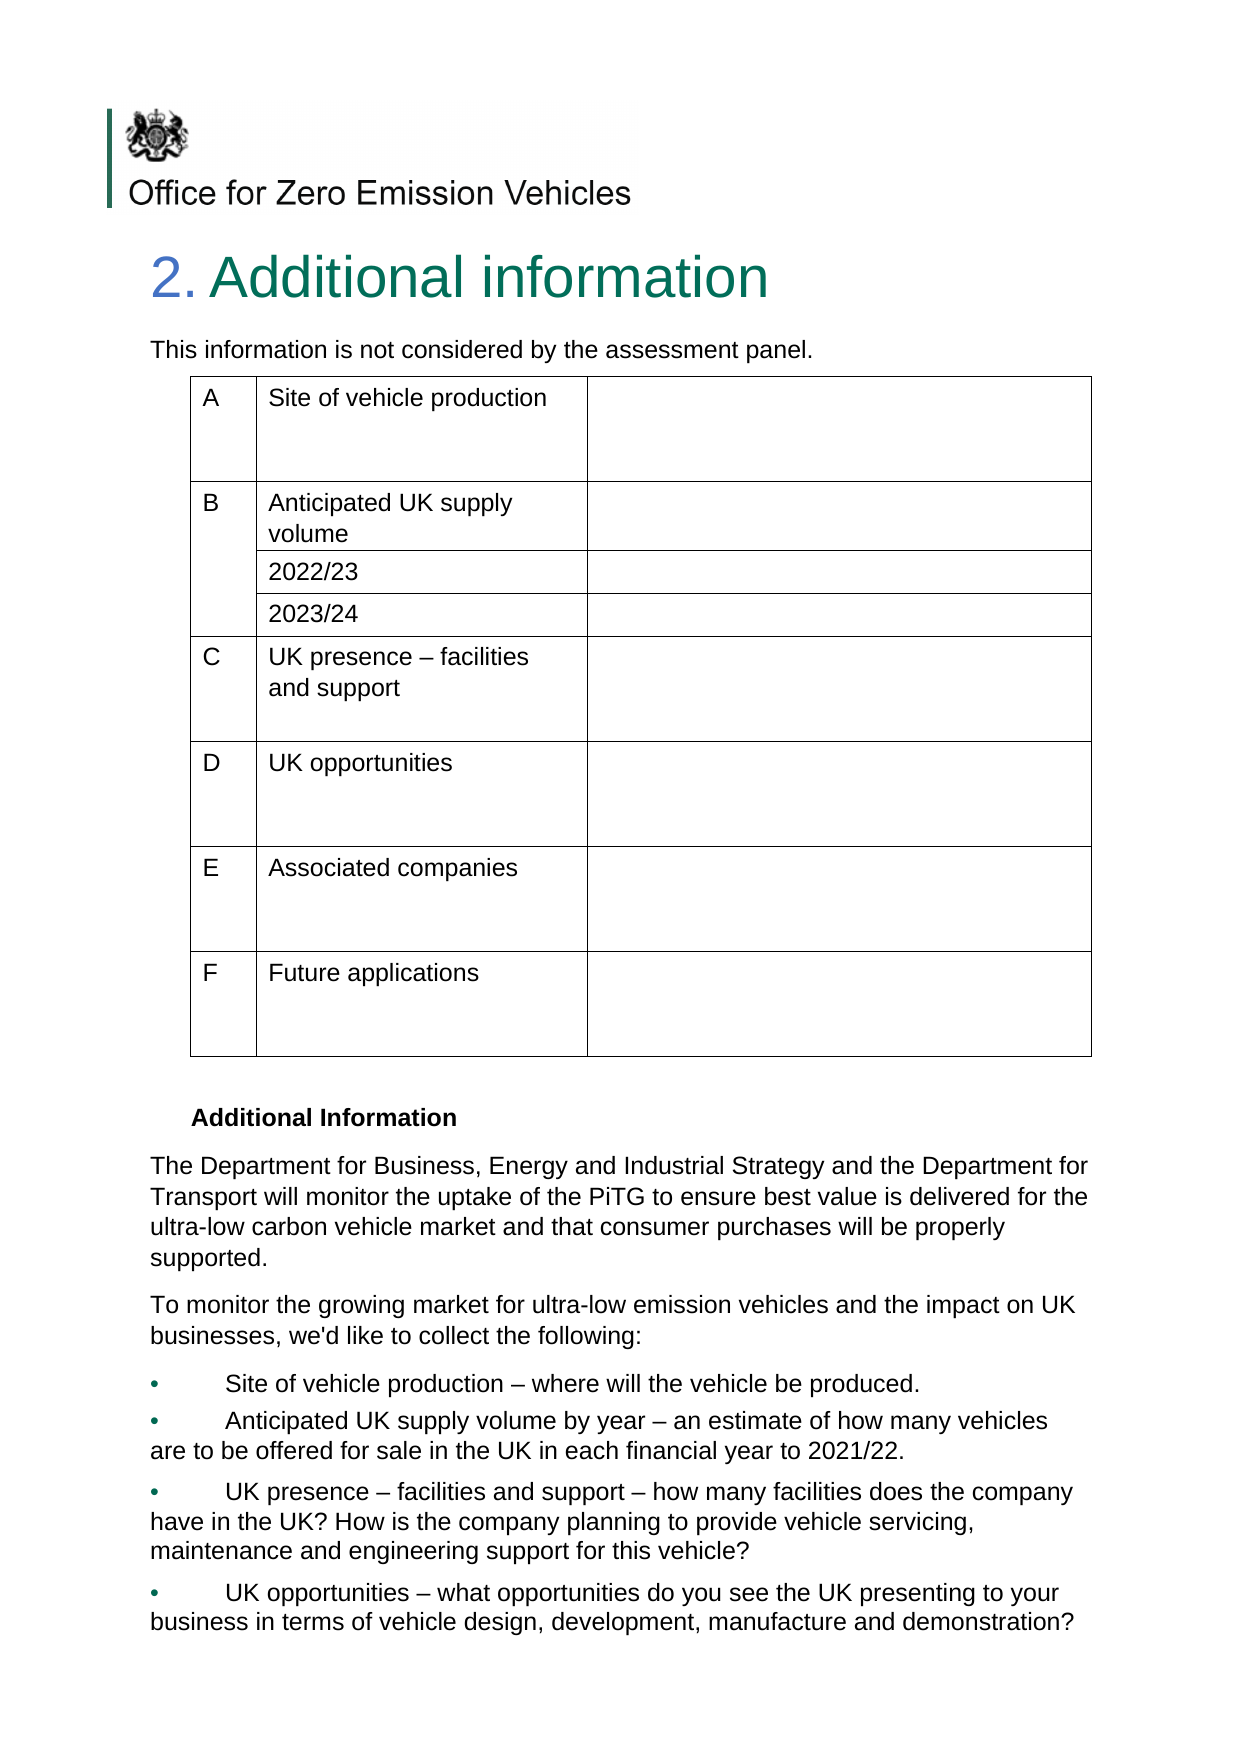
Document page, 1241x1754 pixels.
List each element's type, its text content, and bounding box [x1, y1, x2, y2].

table_cell [588, 637, 1091, 741]
table_cell F [191, 952, 256, 1056]
table_cell Associated companies [257, 847, 587, 951]
list UK presence – facilities and support – how many facilities does the company have in the UK? How is the company planning to provide vehicle servicing, maintenance and engineering support for this vehicle? [150, 1477, 1090, 1565]
table_cell 2022/23 [257, 551, 587, 592]
text Additional Information [191, 1103, 1090, 1132]
text This information is not considered by the assessment panel. [150, 334, 1090, 364]
table_cell B [191, 482, 256, 636]
table_cell [588, 742, 1091, 846]
list Anticipated UK supply volume by year – an estimate of how many vehicles are to be offered for sale in the UK in each financial year to 2021/22. [150, 1406, 1090, 1464]
table_cell Anticipated UK supply volume [257, 482, 587, 549]
table_cell C [191, 637, 256, 741]
table_cell [588, 551, 1091, 592]
list UK opportunities – what opportunities do you see the UK presenting to your business in terms of vehicle design, development, manufacture and demonstration? [150, 1578, 1090, 1636]
table_cell [588, 594, 1091, 636]
list Site of vehicle production – where will the vehicle be produced. [150, 1368, 1090, 1397]
table_header [588, 377, 1091, 481]
text The Department for Business, Energy and Industrial Strategy and the Department for Transport will monitor the uptake of the PiTG to ensure best value is delivered for the ultra-low carbon vehicle market and that consumer purchases will be properly supported. [150, 1151, 1090, 1272]
table_cell E [191, 847, 256, 951]
text To monitor the growing market for ultra-low emission vehicles and the impact on UK businesses, we'd like to collect the following: [150, 1290, 1090, 1350]
table_header Site of vehicle production [257, 377, 587, 481]
table_cell UK opportunities [257, 742, 587, 846]
table_cell 2023/24 [257, 594, 587, 636]
table_cell [588, 952, 1091, 1056]
table_cell Future applications [257, 952, 587, 1056]
table_header A [191, 377, 256, 481]
table_cell [588, 482, 1091, 549]
table_cell D [191, 742, 256, 846]
table_cell [588, 847, 1091, 951]
table_cell UK presence – facilities and support [257, 637, 587, 741]
subtitle Additional information [150, 242, 1090, 309]
